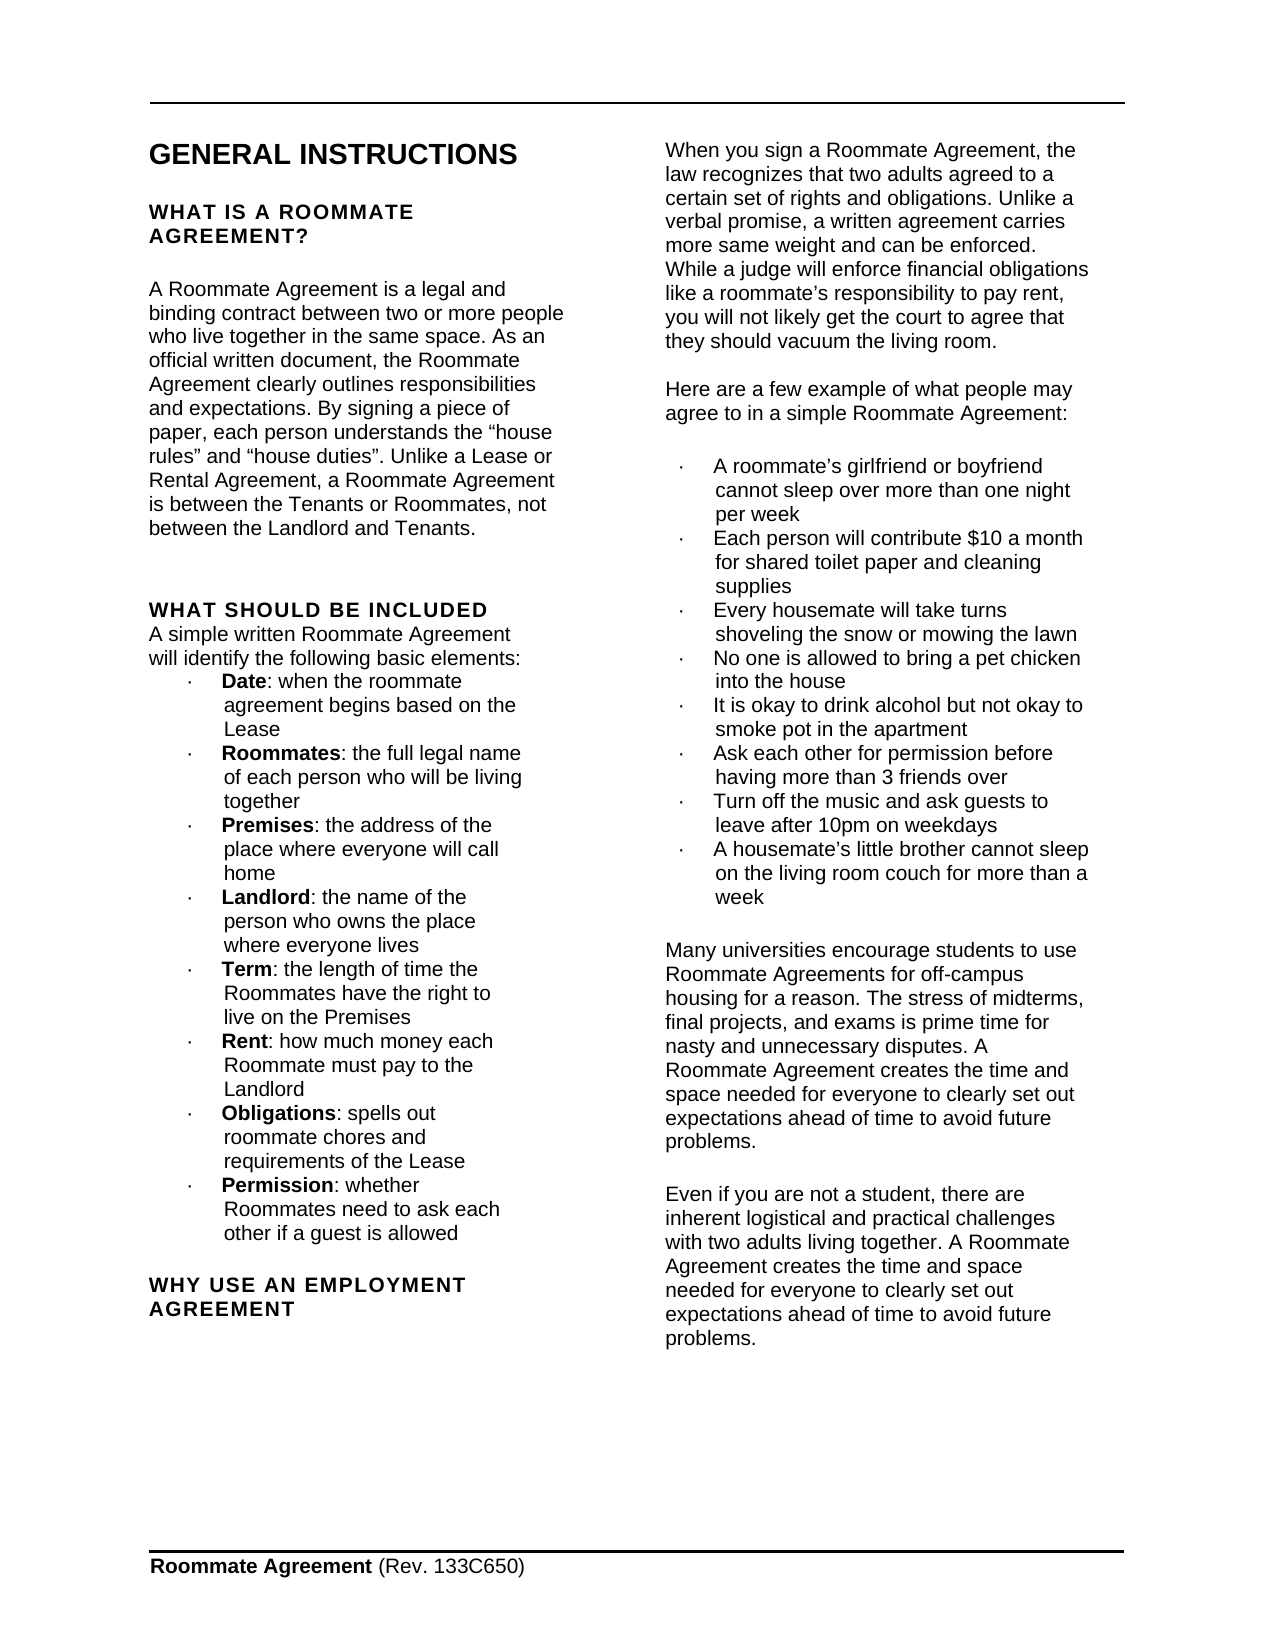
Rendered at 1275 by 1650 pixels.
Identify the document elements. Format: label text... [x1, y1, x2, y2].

table_header [605, 136, 663, 1351]
table_header GENERAL INSTRUCTIONS WHAT IS A ROOMMATE AGREEMENT? A Roommate Agreement is a legal and binding contract between two or more people who live together in the same space. As an official written document, the Roommate Agreement clearly outlines responsibilities and expectations. By signing a piece of paper, each person understands the “house rules” and “house duties”. Unlike a Lease or Rental Agreement, a Roommate Agreement is between the Tenants or Roommates, not between the Landlord and Tenants. WHAT SHOULD BE INCLUDED A simple written Roommate Agreement will identify the following basic elements: · Date: when the roommate agreement begins based on the Lease · Roommates: the full legal name of each person who will be living together · Premises: the address of the place where everyone will call home · Landlord: the name of the person who owns the place where everyone lives · Term: the length of time the Roommates have the right to live on the Premises · Rent: how much money each Roommate must pay to the Landlord · Obligations: spells out roommate chores and requirements of the Lease · Permission: whether Roommates need to ask each other if a guest is allowed WHY USE AN EMPLOYMENT AGREEMENT [147, 136, 605, 1351]
table_header When you sign a Roommate Agreement, the law recognizes that two adults agreed to a certain set of rights and obligations. Unlike a verbal promise, a written agreement carries more same weight and can be enforced. While a judge will enforce financial obligations like a roommate’s responsibility to pay rent, you will not likely get the court to agree that they should vacuum the living room. Here are a few example of what people may agree to in a simple Roommate Agreement: · A roommate’s girlfriend or boyfriend cannot sleep over more than one night per week · Each person will contribute $10 a month for shared toilet paper and cleaning supplies · Every housemate will take turns shoveling the snow or mowing the lawn · No one is allowed to bring a pet chicken into the house · It is okay to drink alcohol but not okay to smoke pot in the apartment · Ask each other for permission before having more than 3 friends over · Turn off the music and ask guests to leave after 10pm on weekdays · A housemate’s little brother cannot sleep on the living room couch for more than a week Many universities encourage students to use Roommate Agreements for off-campus housing for a reason. The stress of midterms, final projects, and exams is prime time for nasty and unnecessary disputes. A Roommate Agreement creates the time and space needed for everyone to clearly set out expectations ahead of time to avoid future problems. Even if you are not a student, there are inherent logistical and practical challenges with two adults living together. A Roommate Agreement creates the time and space needed for everyone to clearly set out expectations ahead of time to avoid future problems. [664, 136, 1122, 1351]
